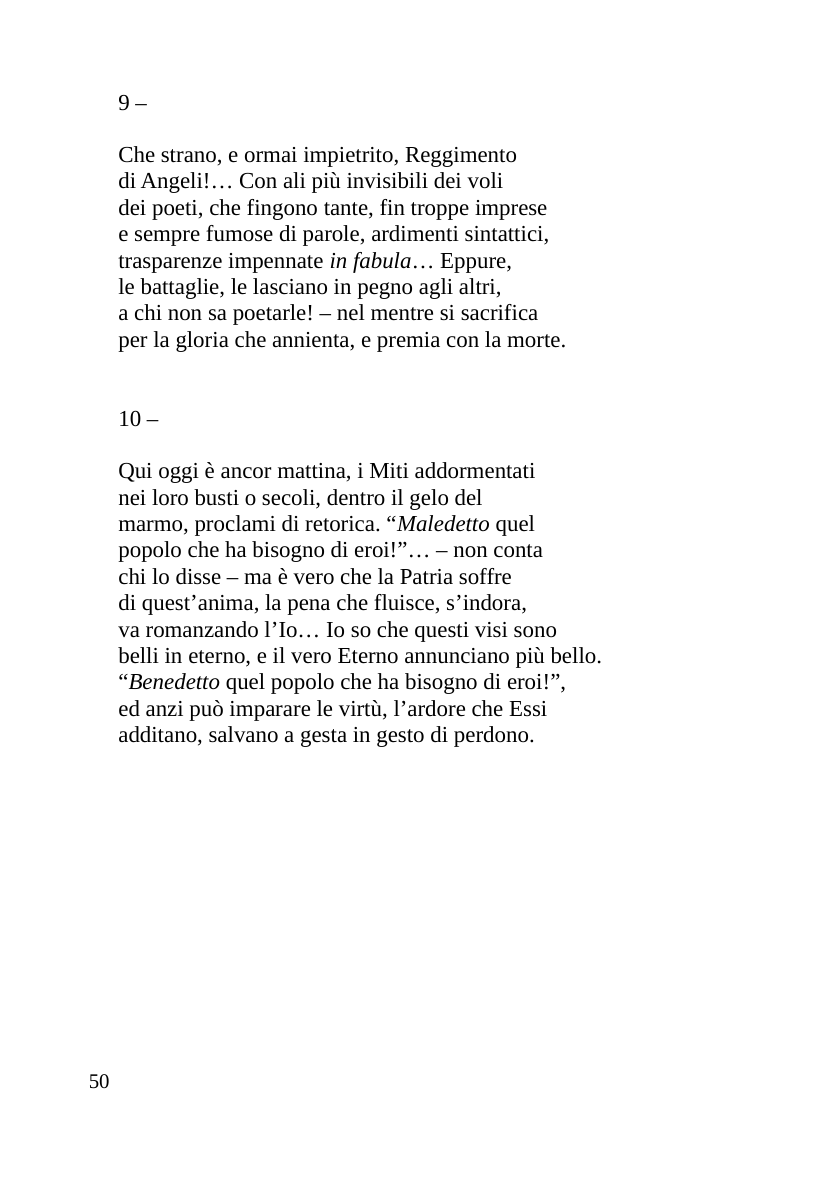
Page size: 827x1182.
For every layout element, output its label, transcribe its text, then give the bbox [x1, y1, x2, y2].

text le battaglie, le lasciano in pegno agli altri, [88, 273, 738, 299]
text di quest’anima, la pena che fluisce, s’indora, [88, 589, 738, 616]
text marmo, proclami di retorica. “Maledetto quel [88, 510, 738, 537]
text additano, salvano a gesta in gesto di perdono. [88, 721, 738, 747]
text chi lo disse – ma è vero che la Patria soffre [88, 563, 738, 589]
text va romanzando l’Io… Io so che questi visi sono [88, 616, 738, 642]
text 9 – [88, 88, 738, 115]
text ed anzi può imparare le virtù, l’ardore che Essi [88, 695, 738, 721]
text dei poeti, che fingono tante, fin troppe imprese [88, 194, 738, 220]
text Qui oggi è ancor mattina, i Miti addormentati [88, 457, 738, 484]
text di Angeli!… Con ali più invisibili dei voli [88, 168, 738, 194]
text a chi non sa poetarle! – nel mentre si sacrifica [88, 299, 738, 326]
text e sempre fumose di parole, ardimenti sintattici, [88, 220, 738, 247]
text belli in eterno, e il vero Eterno annunciano più bello. [88, 642, 738, 668]
text per la gloria che annienta, e premia con la morte. [88, 326, 738, 352]
text 10 – [88, 405, 738, 431]
text popolo che ha bisogno di eroi!”… – non conta [88, 537, 738, 563]
text Che strano, e ormai impietrito, Reggimento [88, 141, 738, 168]
text nei loro busti o secoli, dentro il gelo del [88, 484, 738, 510]
text trasparenze impennate in fabula… Eppure, [88, 247, 738, 273]
text “Benedetto quel popolo che ha bisogno di eroi!”, [88, 668, 738, 695]
